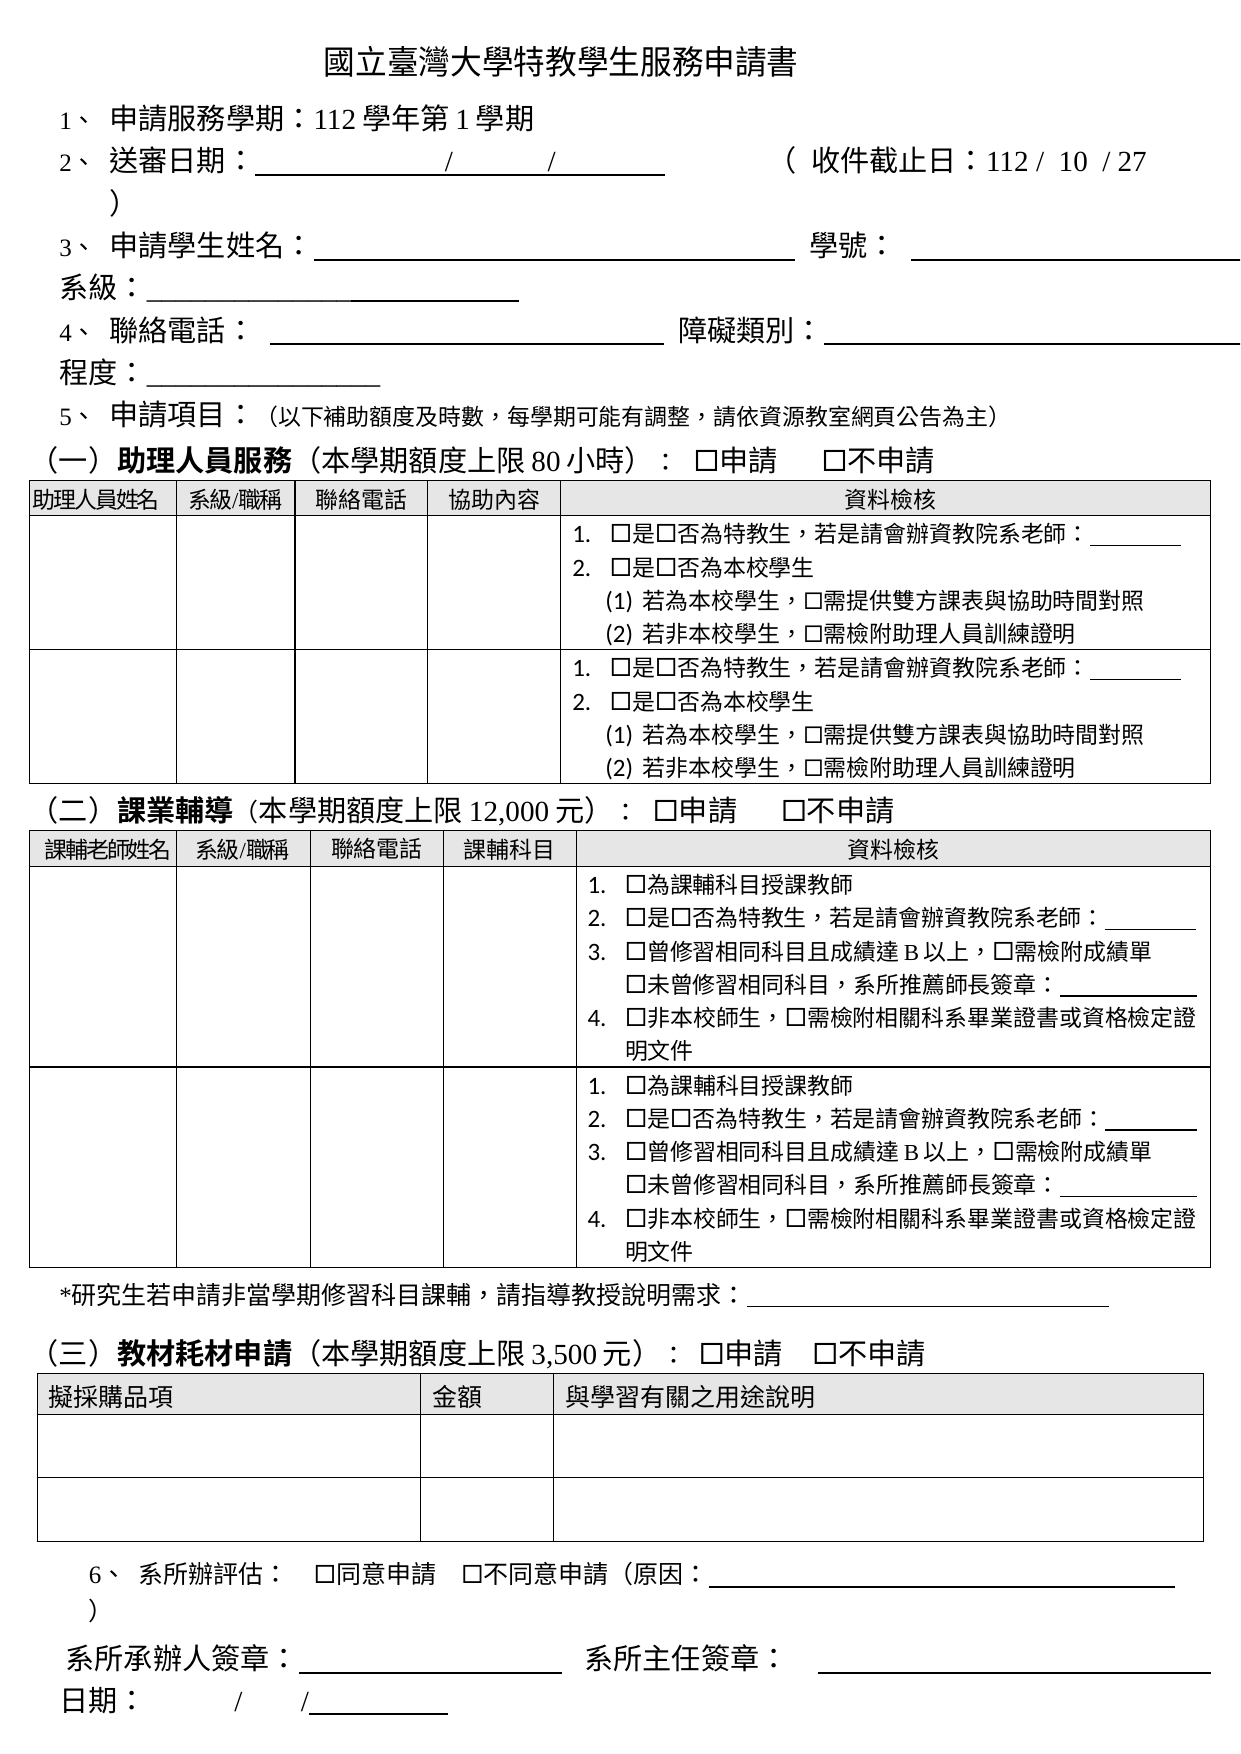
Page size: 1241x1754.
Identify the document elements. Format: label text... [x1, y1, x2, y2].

table_header 金額 [421, 1374, 553, 1414]
text 系所承辦人簽章： 系所主任簽章： 日期： / / [59, 1635, 1226, 1720]
table_cell 是否為特教生，若是請會辦資教院系老師： 是否為本校學生 若為本校學生，需提供雙方課表與協助時間對照 若非本校學生，需檢附助理人員訓練證明 [561, 650, 1210, 783]
table_header 資料檢核 [577, 831, 1210, 866]
table_header 課輔老師姓名 [30, 831, 176, 866]
table_cell [177, 867, 310, 1066]
table_cell [421, 1478, 553, 1541]
table_cell [296, 516, 427, 649]
list 申請項目：（以下補助額度及時數，每學期可能有調整，請依資源教室網頁公告為主） [59, 392, 1181, 434]
table_header 資料檢核 [561, 481, 1210, 515]
table_header 協助內容 [428, 481, 560, 515]
table_cell [311, 867, 443, 1066]
table_header 聯絡電話 [311, 831, 443, 866]
list 送審日期： / / （ 收件截止日：112 / 10 / 27 ） [59, 138, 1181, 222]
table_header 與學習有關之用途說明 [554, 1374, 1203, 1414]
table_cell [177, 1068, 310, 1267]
table_cell [30, 650, 176, 783]
table_cell [428, 516, 560, 649]
table_header 系級/職稱 [177, 481, 294, 515]
table_cell [296, 650, 427, 783]
table_cell [444, 1068, 576, 1267]
table_cell 為課輔科目授課教師 是否為特教生，若是請會辦資教院系老師： 曾修習相同科目且成績達B以上，需檢附成績單 未曾修習相同科目，系所推薦師長簽章： 非本校師生，需檢附相關科系畢業證書或資格檢定證明文件 [577, 1068, 1210, 1267]
table_header 聯絡電話 [296, 481, 427, 515]
table_cell [38, 1478, 420, 1541]
table_cell [30, 1068, 176, 1267]
list 聯絡電話： 障礙類別： 程度：________________ [59, 307, 1240, 392]
text 國立臺灣大學特教學生服務申請書 [29, 36, 1181, 84]
table_cell [311, 1068, 443, 1267]
table_cell [428, 650, 560, 783]
list 系所辦評估： 同意申請 不同意申請（原因： ） [89, 1549, 1181, 1628]
text （一）助理人員服務（本學期額度上限80小時）： 申請 不申請 [29, 438, 1181, 480]
table_cell [177, 650, 294, 783]
table_cell [177, 516, 294, 649]
table_cell [38, 1415, 420, 1477]
list 申請學生姓名： 學號： 系級：______________ [59, 222, 1240, 307]
table_header 助理人員姓名 [30, 481, 176, 515]
text （三）教材耗材申請（本學期額度上限3,500元）： 申請 不申請 [29, 1330, 1181, 1373]
table_header 課輔科目 [444, 831, 576, 866]
text （二）課業輔導（本學期額度上限12,000元）： 申請 不申請 [29, 788, 1181, 830]
table_cell [30, 516, 176, 649]
table_header 擬採購品項 [38, 1374, 420, 1414]
table_cell [554, 1478, 1203, 1541]
list 申請服務學期：112學年第1學期 [59, 96, 1181, 138]
table_cell [421, 1415, 553, 1477]
table_cell 是否為特教生，若是請會辦資教院系老師： 是否為本校學生 若為本校學生，需提供雙方課表與協助時間對照 若非本校學生，需檢附助理人員訓練證明 [561, 516, 1210, 649]
table_cell [554, 1415, 1203, 1477]
text *研究生若申請非當學期修習科目課輔，請指導教授說明需求： [59, 1275, 1211, 1312]
table_cell 為課輔科目授課教師 是否為特教生，若是請會辦資教院系老師： 曾修習相同科目且成績達B以上，需檢附成績單 未曾修習相同科目，系所推薦師長簽章： 非本校師生，需檢附相關科系畢業證書或資格檢定證明文件 [577, 867, 1210, 1066]
table_header 系級/職稱 [177, 831, 310, 866]
table_cell [444, 867, 576, 1066]
table_cell [30, 867, 176, 1066]
